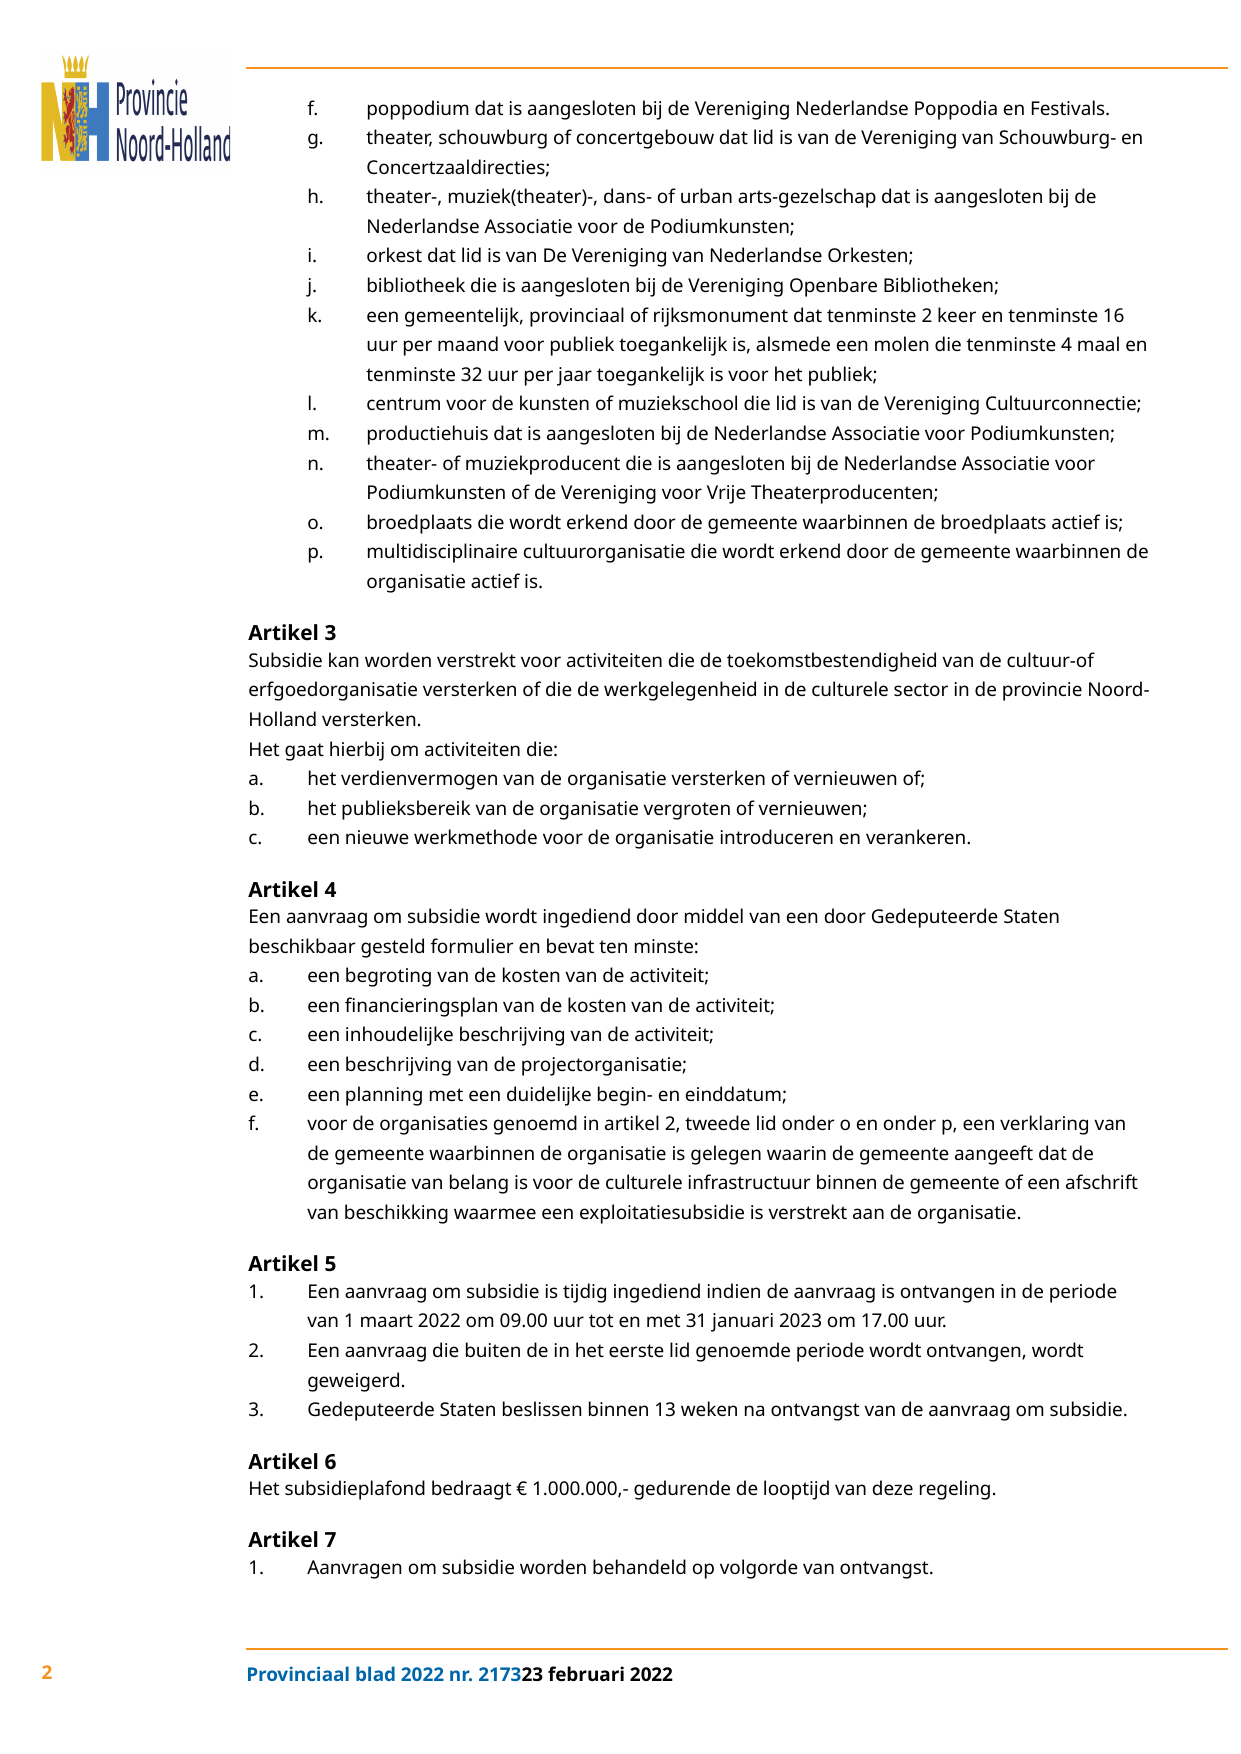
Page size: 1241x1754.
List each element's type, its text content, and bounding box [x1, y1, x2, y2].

list een begroting van de kosten van de activiteit; [248, 962, 1152, 988]
list een planning met een duidelijke begin- en einddatum; [248, 1081, 1152, 1107]
text Het gaat hierbij om activiteiten die: [248, 736, 1152, 761]
list multidisciplinaire cultuurorganisatie die wordt erkend door de gemeente waarbinnen de organisatie actief is. [307, 538, 1152, 594]
text Het subsidieplafond bedraagt € 1.000.000,- gedurende de looptijd van deze regeling. [248, 1475, 1152, 1501]
list productiehuis dat is aangesloten bij de Nederlandse Associatie voor Podiumkunsten; [307, 420, 1152, 446]
list theater- of muziekproducent die is aangesloten bij de Nederlandse Associatie voor Podiumkunsten of de Vereniging voor Vrije Theaterproducenten; [307, 450, 1152, 505]
list centrum voor de kunsten of muziekschool die lid is van de Vereniging Cultuurconnectie; [307, 391, 1152, 416]
text beschikbaar gesteld formulier en bevat ten minste: [248, 933, 1152, 959]
list een inhoudelijke beschrijving van de activiteit; [248, 1022, 1152, 1047]
list het publieksbereik van de organisatie vergroten of vernieuwen; [248, 795, 1152, 821]
list een financieringsplan van de kosten van de activiteit; [248, 992, 1152, 1018]
list poppodium dat is aangesloten bij de Vereniging Nederlandse Poppodia en Festivals. [307, 95, 1152, 121]
picture [41, 47, 231, 172]
list een beschrijving van de projectorganisatie; [248, 1051, 1152, 1077]
text Subsidie kan worden verstrekt voor activiteiten die de toekomstbestendigheid van de cultuur-of erfgoedorganisatie versterken of die de werkgelegenheid in de culturele sector in de provincie Noord-Holland versterken. [248, 647, 1152, 732]
list orkest dat lid is van De Vereniging van Nederlandse Orkesten; [307, 243, 1152, 268]
list bibliotheek die is aangesloten bij de Vereniging Openbare Bibliotheken; [307, 272, 1152, 298]
list Aanvragen om subsidie worden behandeld op volgorde van ontvangst. [248, 1554, 1152, 1580]
list voor de organisaties genoemd in artikel 2, tweede lid onder o en onder p, een verklaring van de gemeente waarbinnen de organisatie is gelegen waarin de gemeente aangeeft dat de organisatie van belang is voor de culturele infrastructuur binnen de gemeente of een afschrift van beschikking waarmee een exploitatiesubsidie is verstrekt aan de organisatie. [248, 1110, 1152, 1225]
list het verdienvermogen van de organisatie versterken of vernieuwen of; [248, 765, 1152, 791]
list Gedeputeerde Staten beslissen binnen 13 weken na ontvangst van de aanvraag om subsidie. [248, 1396, 1152, 1422]
list een nieuwe werkmethode voor de organisatie introduceren en verankeren. [248, 824, 1152, 850]
list broedplaats die wordt erkend door de gemeente waarbinnen de broedplaats actief is; [307, 509, 1152, 535]
text Artikel 3 [248, 618, 1152, 647]
text Een aanvraag om subsidie wordt ingediend door middel van een door Gedeputeerde Staten [248, 903, 1152, 929]
list Een aanvraag die buiten de in het eerste lid genoemde periode wordt ontvangen, wordt geweigerd. [248, 1337, 1152, 1392]
list een gemeentelijk, provinciaal of rijksmonument dat tenminste 2 keer en tenminste 16 uur per maand voor publiek toegankelijk is, alsmede een molen die tenminste 4 maal en tenminste 32 uur per jaar toegankelijk is voor het publiek; [307, 302, 1152, 387]
list Een aanvraag om subsidie is tijdig ingediend indien de aanvraag is ontvangen in de periode van 1 maart 2022 om 09.00 uur tot en met 31 januari 2023 om 17.00 uur. [248, 1278, 1152, 1333]
text Artikel 6 [248, 1447, 1152, 1475]
list theater-, muziek(theater)-, dans- of urban arts-gezelschap dat is aangesloten bij de Nederlandse Associatie voor de Podiumkunsten; [307, 183, 1152, 239]
text Artikel 4 [248, 875, 1152, 903]
list theater, schouwburg of concertgebouw dat lid is van de Vereniging van Schouwburg- en Concertzaaldirecties; [307, 124, 1152, 180]
text Artikel 5 [248, 1249, 1152, 1278]
text Artikel 7 [248, 1526, 1152, 1554]
